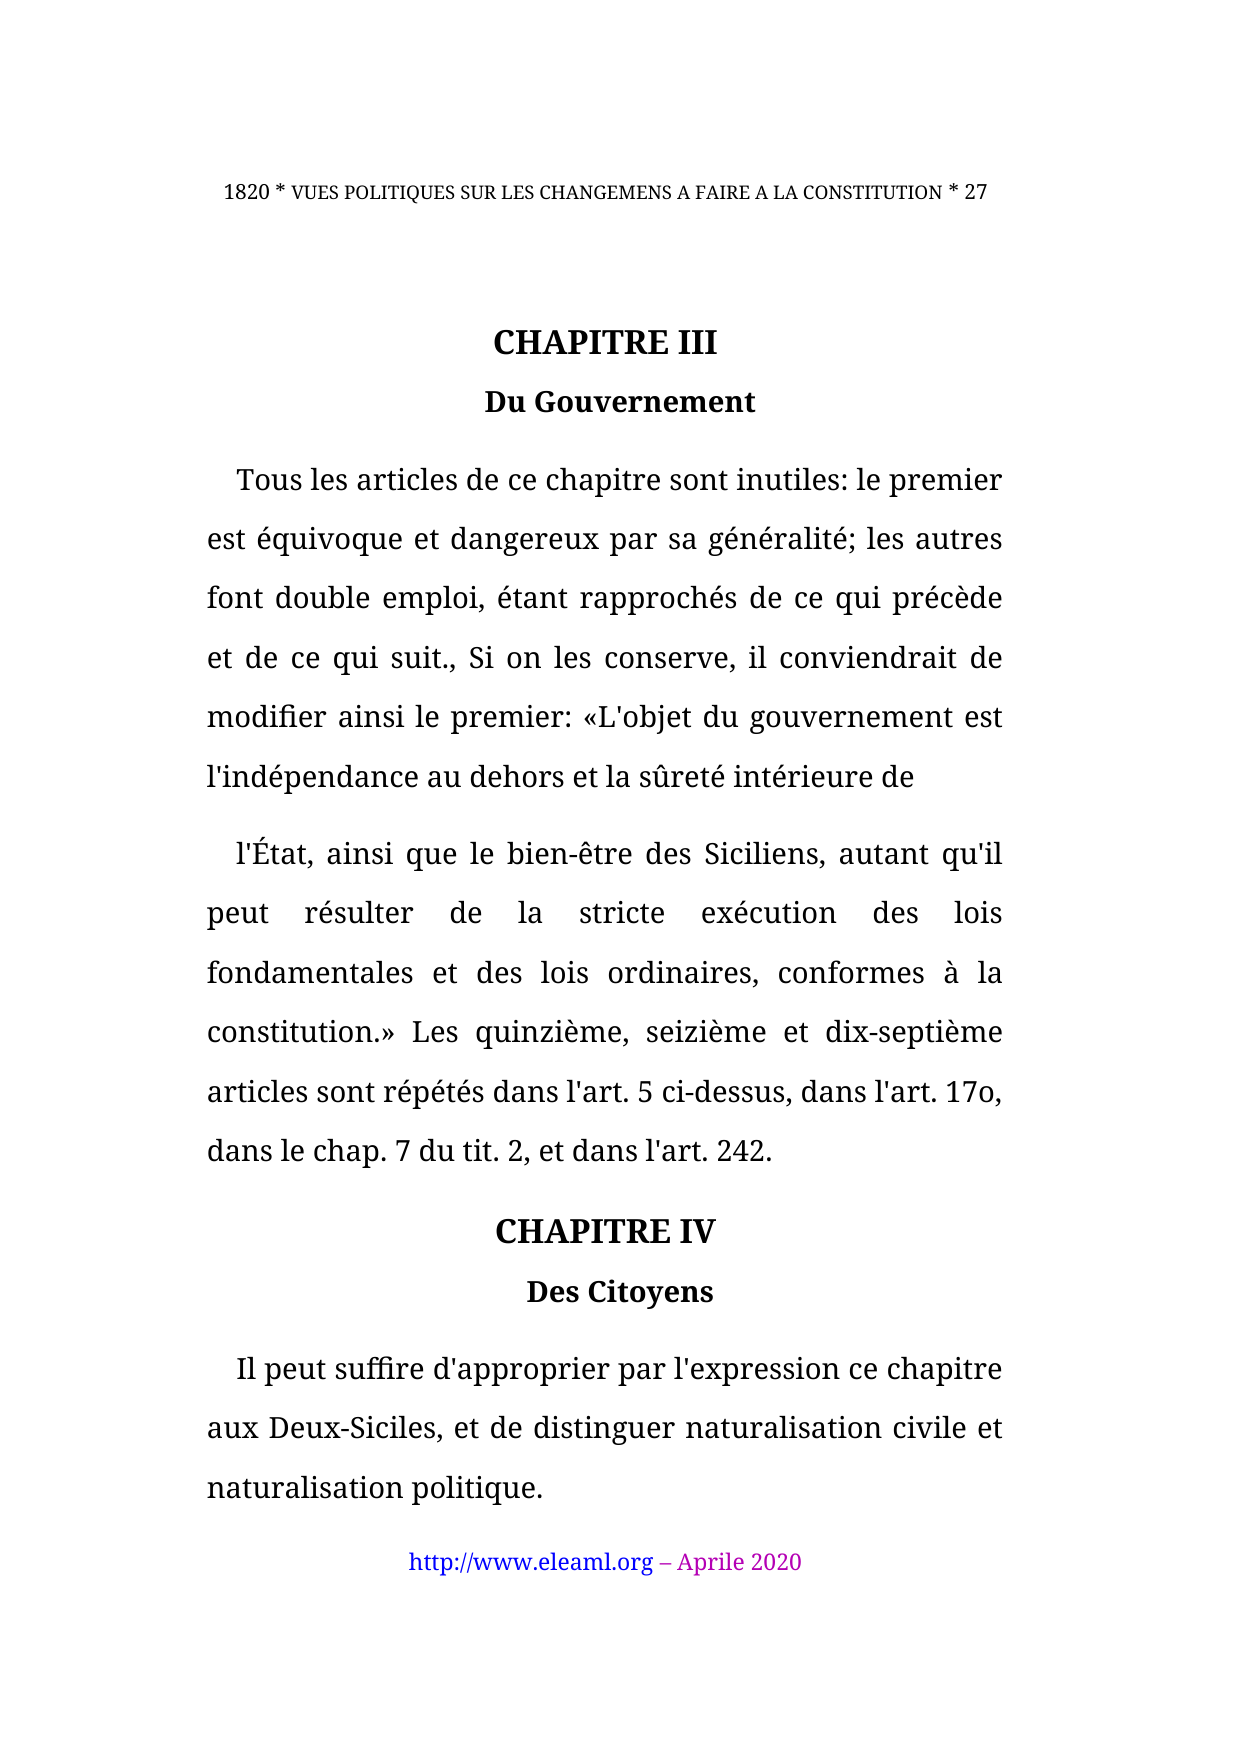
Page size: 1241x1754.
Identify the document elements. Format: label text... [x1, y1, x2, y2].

text Tous les articles de ce chapitre sont inutiles: le premier est équivoque et dangereux par sa généralité; les autres font double emploi, étant rapprochés de ce qui précède et de ce qui suit., Si on les conserve, il conviendrait de modifier ainsi le premier: «L'objet du gouvernement est l'indépendance au dehors et la sûreté intérieure de [207, 459, 1004, 796]
subtitle Du Gouvernement [207, 382, 1004, 421]
subtitle Des Citoyens [207, 1271, 1004, 1311]
text l'État, ainsi que le bien-être des Siciliens, autant qu'il peut résulter de la stricte exécution des lois fondamentales et des lois ordinaires, conformes à la constitution.» Les quinzième, seizième et dix-septième articles sont répétés dans l'art. 5 ci-dessus, dans l'art. 17o, dans le chap. 7 du tit. 2, et dans l'art. 242. [207, 833, 1004, 1170]
subtitle CHAPITRE IV [207, 1208, 1004, 1253]
text Il peut suffire d'approprier par l'expression ce chapitre aux Deux-Siciles, et de distinguer naturalisation civile et naturalisation politique. [207, 1348, 1004, 1507]
subtitle CHAPITRE III [207, 318, 1004, 364]
